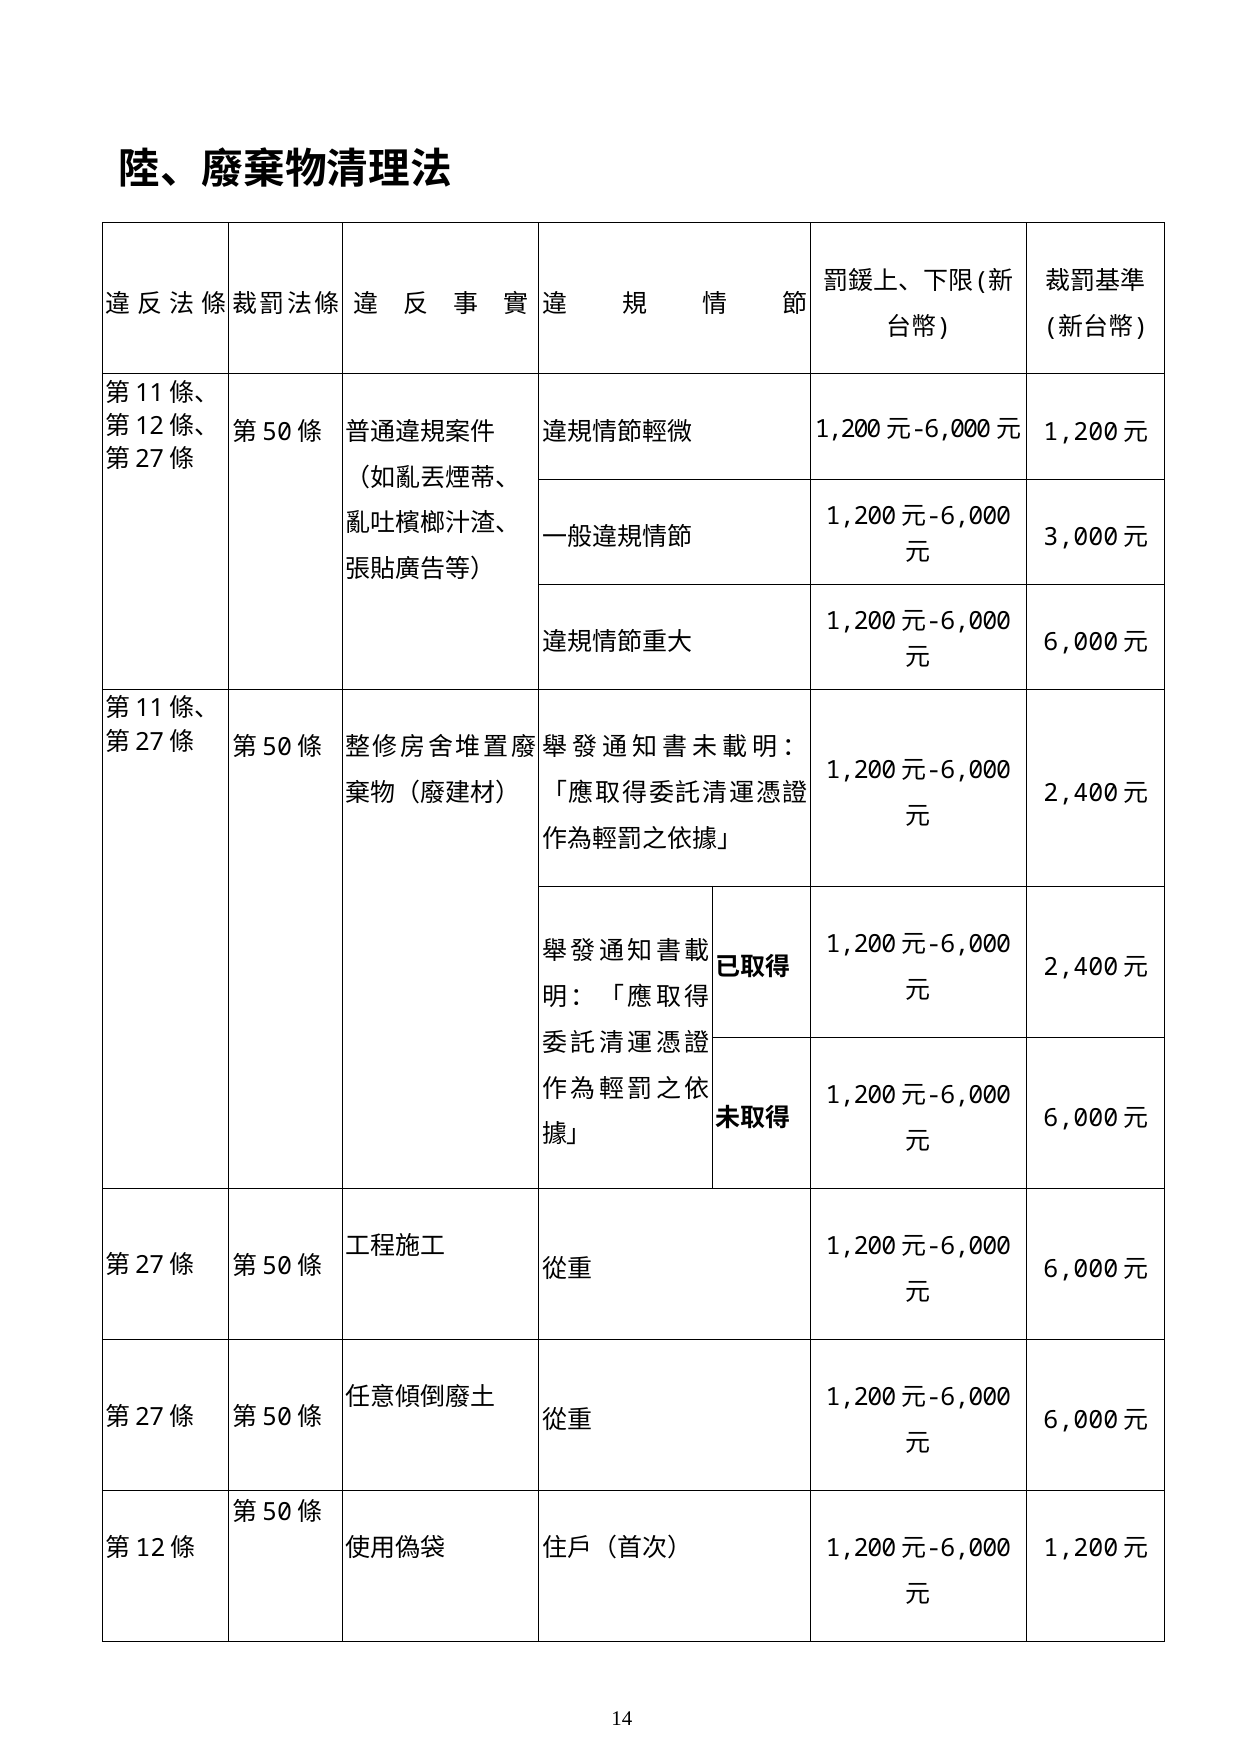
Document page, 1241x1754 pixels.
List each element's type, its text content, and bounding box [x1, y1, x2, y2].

table_cell 1,200元 [1027, 374, 1164, 478]
table_cell 6,000元 [1027, 1038, 1164, 1188]
table_header 裁罰基準(新台幣) [1027, 223, 1164, 373]
table_cell 普通違規案件（如亂丟煙蒂、亂吐檳榔汁渣、張貼廣告等） [343, 374, 538, 689]
table_cell 1,200元-6,000元 [811, 1491, 1026, 1641]
table_cell 1,200元-6,000元 [811, 690, 1026, 886]
table_cell 1,200元-6,000元 [811, 480, 1026, 584]
table_cell 6,000元 [1027, 1189, 1164, 1339]
table_cell 1,200元-6,000元 [811, 374, 1026, 478]
table_cell 舉發通知書載明：「應取得委託清運憑證作為輕罰之依據」 [539, 887, 712, 1188]
table_header 罰鍰上、下限(新台幣) [811, 223, 1026, 373]
table_cell 工程施工 [343, 1189, 538, 1339]
table_cell 第11條、 第27條 [103, 690, 228, 1188]
table_header 裁罰法條 [229, 223, 342, 373]
table_cell 第11條、 第12條、 第27條 [103, 374, 228, 689]
table_cell 一般違規情節 [539, 480, 810, 584]
table_cell 第50條 [229, 1189, 342, 1339]
table_cell 6,000元 [1027, 1340, 1164, 1490]
table_cell 違規情節重大 [539, 585, 810, 689]
table_cell 1,200元-6,000元 [811, 887, 1026, 1037]
table_header 違 反 事 實 [343, 223, 538, 373]
table_cell 使用偽袋 [343, 1491, 538, 1641]
table_cell 1,200元-6,000元 [811, 585, 1026, 689]
table_cell 1,200元-6,000元 [811, 1340, 1026, 1490]
table_cell 舉發通知書未載明：「應取得委託清運憑證作為輕罰之依據」 [539, 690, 810, 886]
table_cell 第50條 [229, 1340, 342, 1490]
table_cell 違規情節輕微 [539, 374, 810, 478]
table_cell 第27條 [103, 1189, 228, 1339]
table_cell 1,200元-6,000元 [811, 1189, 1026, 1339]
table_cell 第50條 [229, 1491, 342, 1641]
table_cell 從重 [539, 1340, 810, 1490]
table_cell 已取得 [713, 887, 810, 1037]
table_cell 從重 [539, 1189, 810, 1339]
table_cell 1,200元-6,000元 [811, 1038, 1026, 1188]
table_cell 2,400元 [1027, 887, 1164, 1037]
table_cell 2,400元 [1027, 690, 1164, 886]
table_cell 第50條 [229, 690, 342, 1188]
table_cell 第12條 [103, 1491, 228, 1641]
table_cell 第50條 [229, 374, 342, 689]
table_cell 6,000元 [1027, 585, 1164, 689]
text 陸、廢棄物清理法 [118, 147, 1125, 193]
table_cell 3,000元 [1027, 480, 1164, 584]
table_cell 1,200元 [1027, 1491, 1164, 1641]
table_cell 未取得 [713, 1038, 810, 1188]
table_cell 住戶（首次） [539, 1491, 810, 1641]
table_header 違反法條 [103, 223, 228, 373]
table_header 違規情節 [539, 223, 810, 373]
table_cell 第27條 [103, 1340, 228, 1490]
table_cell 任意傾倒廢土 [343, 1340, 538, 1490]
table_cell 整修房舍堆置廢棄物（廢建材） [343, 690, 538, 1188]
